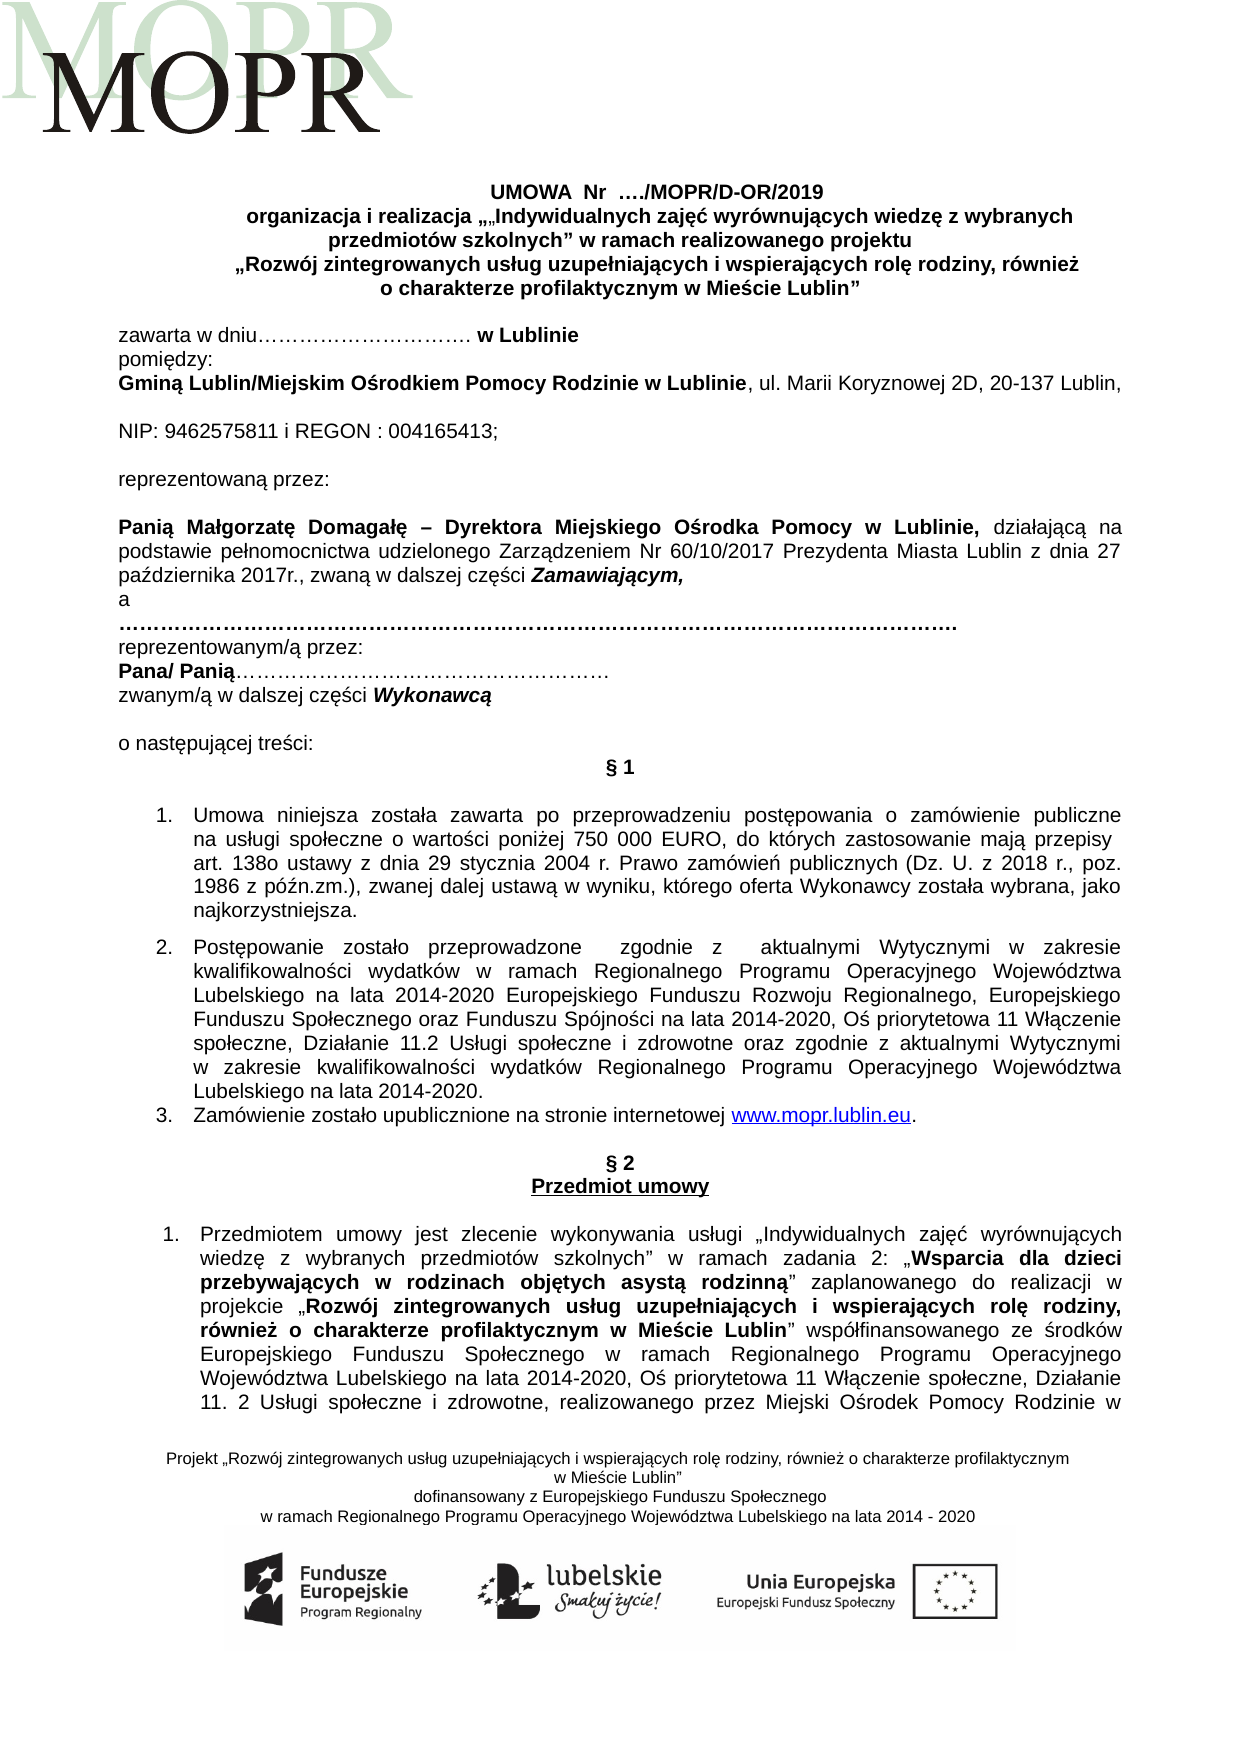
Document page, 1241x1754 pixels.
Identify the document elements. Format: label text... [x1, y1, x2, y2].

text § 2 [118, 1150, 1122, 1174]
text „Rozwój zintegrowanych usług uzupełniających i wspierających rolę rodziny, również o charakterze profilaktycznym w Mieście Lublin” [118, 251, 1122, 299]
text zwanym/ą w dalszej części Wykonawcą [118, 683, 1122, 707]
list Zamówienie zostało upublicznione na stronie internetowej www.mopr.lublin.eu. [156, 1102, 1122, 1126]
text UMOWA Nr …./MOPR/D-OR/2019 [118, 179, 1122, 203]
list Umowa niniejsza została zawarta po przeprowadzeniu postępowania o zamówienie publiczne na usługi społeczne o wartości poniżej 750 000 EURO, do których zastosowanie mają przepisy art. 138o ustawy z dnia 29 stycznia 2004 r. Prawo zamówień publicznych (Dz. U. z 2018 r., poz. 1986 z późn.zm.), zwanej dalej ustawą w wyniku, którego oferta Wykonawcy została wybrana, jako najkorzystniejsza. [156, 802, 1122, 922]
text Gminą Lublin/Miejskim Ośrodkiem Pomocy Rodzinie w Lublinie, ul. Marii Koryznowej 2D, 20-137 Lublin, NIP: 9462575811 i REGON : 004165413; [118, 371, 1122, 443]
text a [118, 587, 1122, 611]
text Panią Małgorzatę Domagałę – Dyrektora Miejskiego Ośrodka Pomocy w Lublinie, działającą na podstawie pełnomocnictwa udzielonego Zarządzeniem Nr 60/10/2017 Prezydenta Miasta Lublin z dnia 27 października 2017r., zwaną w dalszej części Zamawiającym, [118, 515, 1122, 587]
text pomiędzy: [118, 347, 1122, 371]
picture [224, 1525, 1017, 1651]
text reprezentowanym/ą przez: [118, 635, 1122, 659]
text reprezentowaną przez: [118, 467, 1122, 491]
text zawarta w dniu…………………………. w Lublinie [118, 323, 1122, 347]
text organizacja i realizacja „„Indywidualnych zajęć wyrównujących wiedzę z wybranych przedmiotów szkolnych” w ramach realizowanego projektu [118, 203, 1122, 251]
text …………………………………………………………………………………………………………. [118, 611, 1122, 635]
text Pana/ Panią……………………………………………… [118, 659, 1122, 683]
text Przedmiot umowy [118, 1174, 1122, 1198]
list Postępowanie zostało przeprowadzone zgodnie z aktualnymi Wytycznymi w zakresie kwalifikowalności wydatków w ramach Regionalnego Programu Operacyjnego Województwa Lubelskiego na lata 2014-2020 Europejskiego Funduszu Rozwoju Regionalnego, Europejskiego Funduszu Społecznego oraz Funduszu Spójności na lata 2014-2020, Oś priorytetowa 11 Włączenie społeczne, Działanie 11.2 Usługi społeczne i zdrowotne oraz zgodnie z aktualnymi Wytycznymi w zakresie kwalifikowalności wydatków Regionalnego Programu Operacyjnego Województwa Lubelskiego na lata 2014-2020. [156, 935, 1122, 1102]
list Przedmiotem umowy jest zlecenie wykonywania usługi „Indywidualnych zajęć wyrównujących wiedzę z wybranych przedmiotów szkolnych” w ramach zadania 2: „Wsparcia dla dzieci przebywających w rodzinach objętych asystą rodzinną” zaplanowanego do realizacji w projekcie „Rozwój zintegrowanych usług uzupełniających i wspierających rolę rodziny, również o charakterze profilaktycznym w Mieście Lublin” współfinansowanego ze środków Europejskiego Funduszu Społecznego w ramach Regionalnego Programu Operacyjnego Województwa Lubelskiego na lata 2014-2020, Oś priorytetowa 11 Włączenie społeczne, Działanie 11. 2 Usługi społeczne i zdrowotne, realizowanego przez Miejski Ośrodek Pomocy Rodzinie w [162, 1222, 1122, 1414]
text o następującej treści: [118, 731, 1122, 754]
text § 1 [118, 754, 1122, 778]
